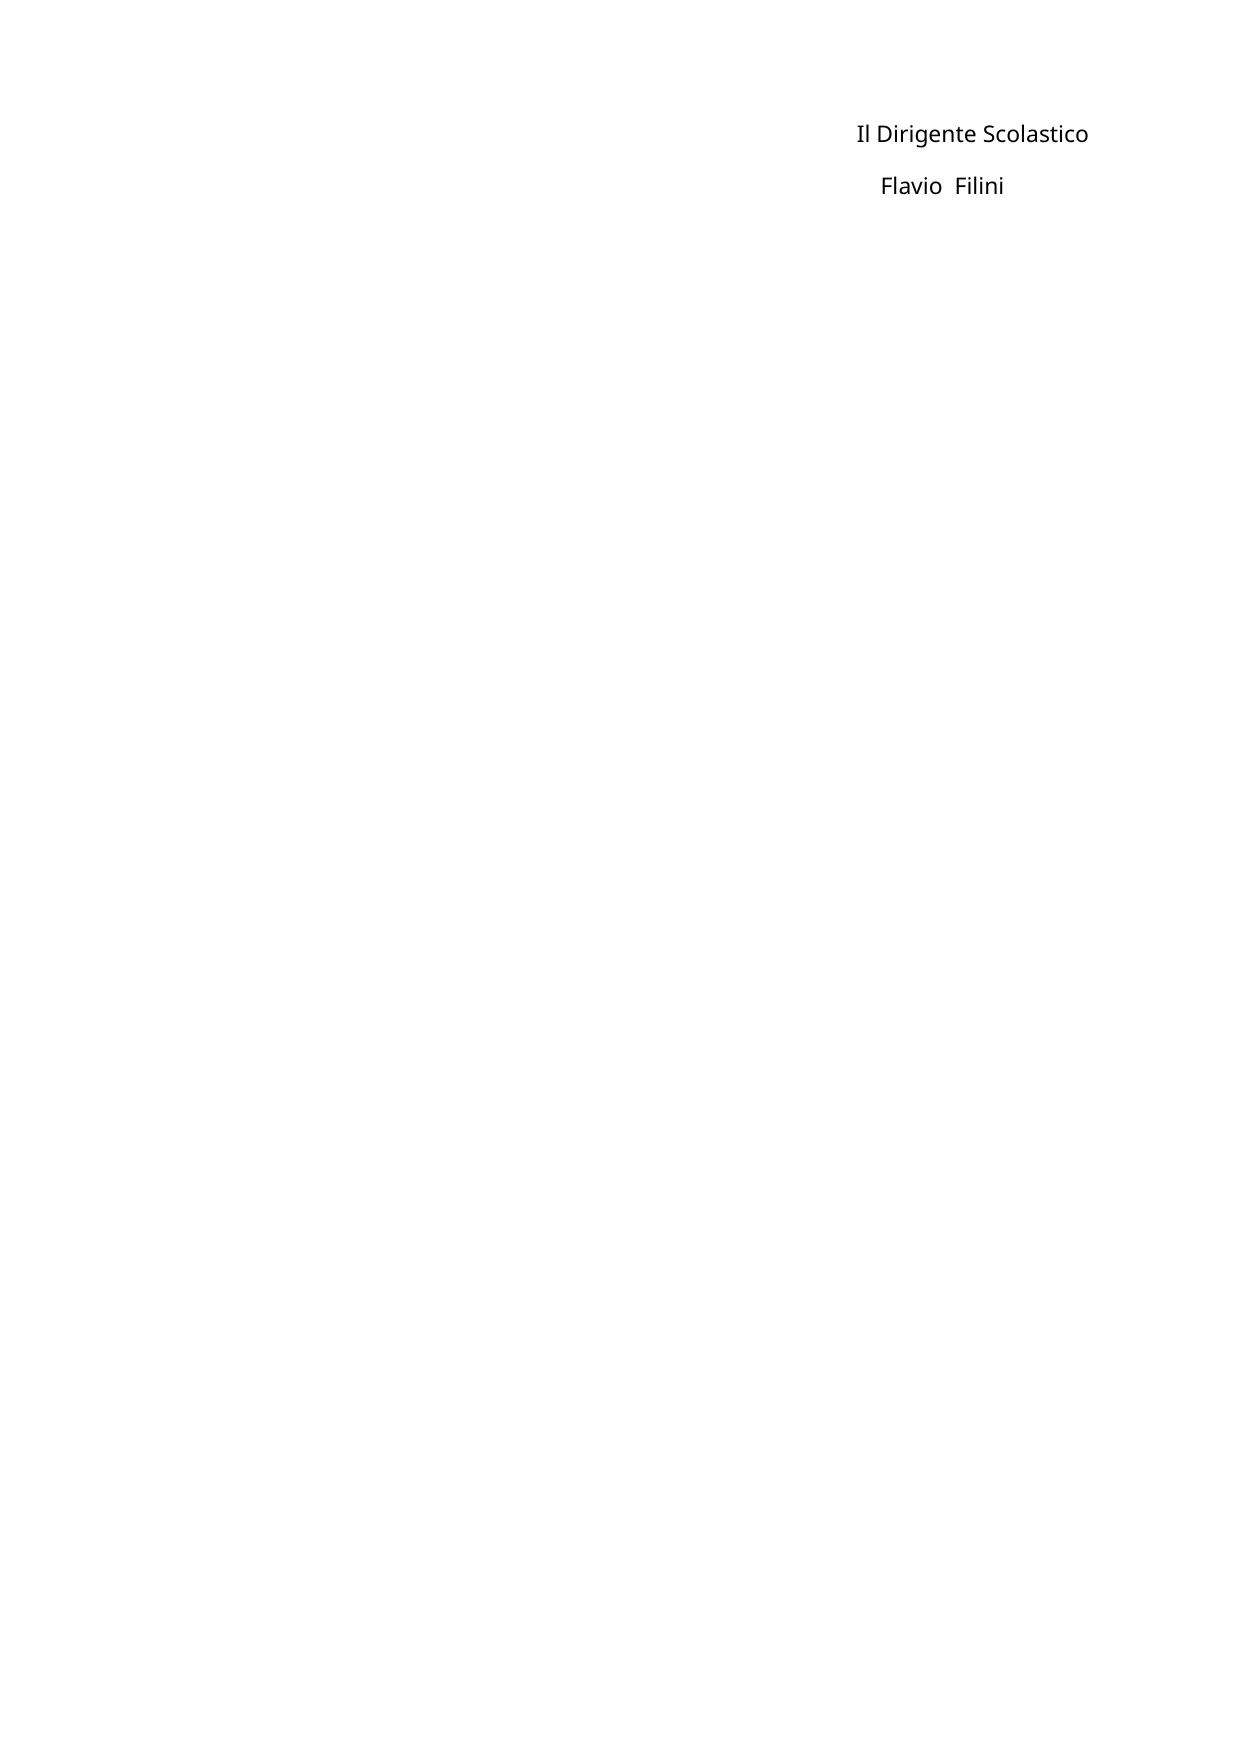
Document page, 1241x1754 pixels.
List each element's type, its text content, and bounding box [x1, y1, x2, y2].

text Flavio Filini [118, 170, 1122, 201]
text Il Dirigente Scolastico [118, 118, 1122, 149]
